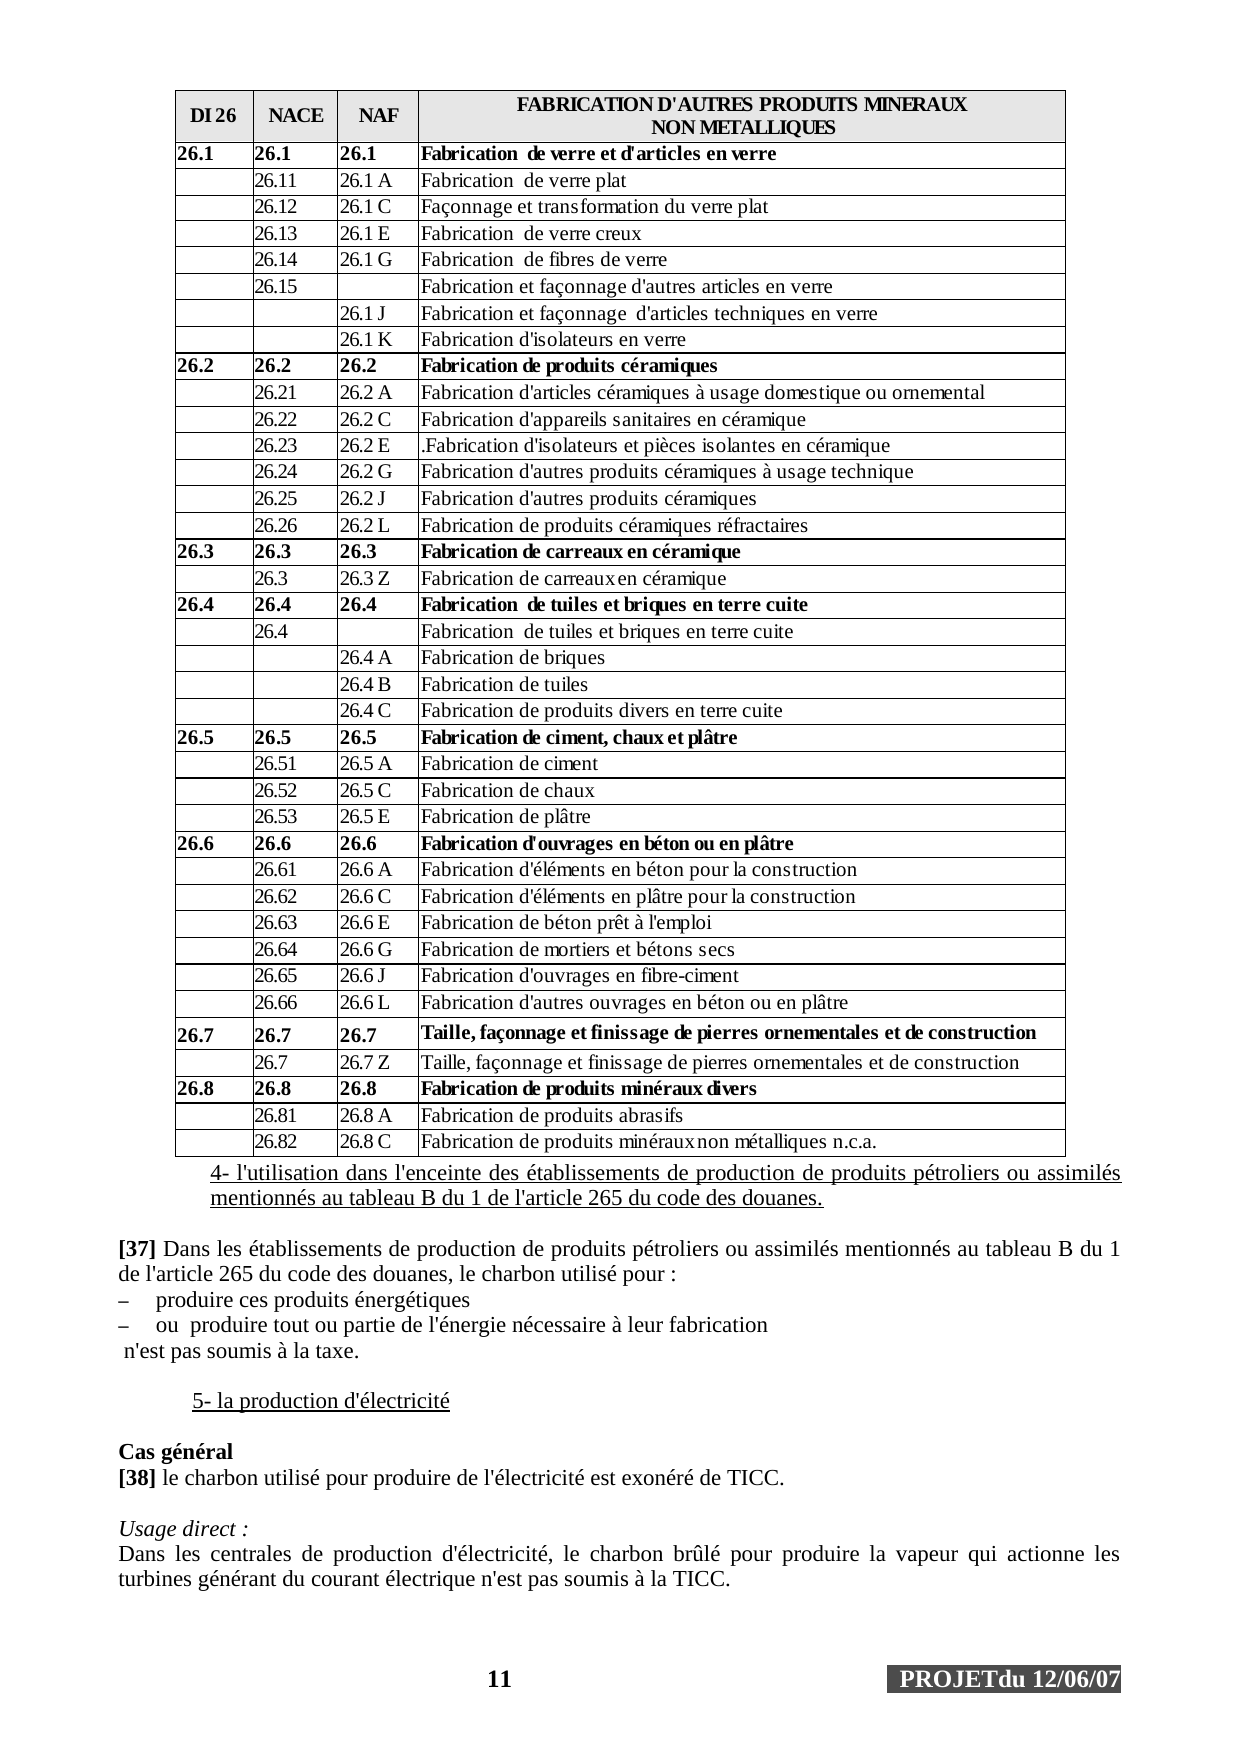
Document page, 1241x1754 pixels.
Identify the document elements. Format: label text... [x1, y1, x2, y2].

text 5- la production d'électricité [118, 1388, 1122, 1414]
text 4- l'utilisation dans l'enceinte des établissements de production de produits pétroliers ou assimilés mentionnés au tableau B du 1 de l'article 265 du code des douanes. [419, 380, 1065, 406]
text 4- l'utilisation dans l'enceinte des établissements de production de produits pétroliers ou assimilés mentionnés au tableau B du 1 de l'article 265 du code des douanes. [419, 699, 1065, 724]
text 4- l'utilisation dans l'enceinte des établissements de production de produits pétroliers ou assimilés mentionnés au tableau B du 1 de l'article 265 du code des douanes. [419, 221, 1065, 246]
text 4- l'utilisation dans l'enceinte des établissements de production de produits pétroliers ou assimilés mentionnés au tableau B du 1 de l'article 265 du code des douanes. [419, 805, 1065, 831]
text 4- l'utilisation dans l'enceinte des établissements de production de produits pétroliers ou assimilés mentionnés au tableau B du 1 de l'article 265 du code des douanes. [419, 646, 1065, 671]
list ou produire tout ou partie de l'énergie nécessaire à leur fabrication [118, 1312, 1122, 1338]
text 4- l'utilisation dans l'enceinte des établissements de production de produits pétroliers ou assimilés mentionnés au tableau B du 1 de l'article 265 du code des douanes. [419, 566, 1065, 592]
text Usage direct : [118, 1516, 1122, 1541]
text 4- l'utilisation dans l'enceinte des établissements de production de produits pétroliers ou assimilés mentionnés au tableau B du 1 de l'article 265 du code des douanes. [419, 460, 1065, 485]
text 4- l'utilisation dans l'enceinte des établissements de production de produits pétroliers ou assimilés mentionnés au tableau B du 1 de l'article 265 du code des douanes. [419, 300, 1065, 326]
text 4- l'utilisation dans l'enceinte des établissements de production de produits pétroliers ou assimilés mentionnés au tableau B du 1 de l'article 265 du code des douanes. [419, 1104, 1065, 1129]
text 4- l'utilisation dans l'enceinte des établissements de production de produits pétroliers ou assimilés mentionnés au tableau B du 1 de l'article 265 du code des douanes. [419, 832, 1065, 857]
text [37] Dans les établissements de production de produits pétroliers ou assimilés mentionnés au tableau B du 1 de l'article 265 du code des douanes, le charbon utilisé pour : [118, 1236, 1122, 1287]
text 4- l'utilisation dans l'enceinte des établissements de production de produits pétroliers ou assimilés mentionnés au tableau B du 1 de l'article 265 du code des douanes. [419, 247, 1065, 273]
text Cas général [118, 1439, 1122, 1465]
text 4- l'utilisation dans l'enceinte des établissements de production de produits pétroliers ou assimilés mentionnés au tableau B du 1 de l'article 265 du code des douanes. [419, 196, 1065, 220]
text 4- l'utilisation dans l'enceinte des établissements de production de produits pétroliers ou assimilés mentionnés au tableau B du 1 de l'article 265 du code des douanes. [419, 965, 1065, 990]
text 4- l'utilisation dans l'enceinte des établissements de production de produits pétroliers ou assimilés mentionnés au tableau B du 1 de l'article 265 du code des douanes. [419, 513, 1065, 538]
text 4- l'utilisation dans l'enceinte des établissements de production de produits pétroliers ou assimilés mentionnés au tableau B du 1 de l'article 265 du code des douanes. [419, 486, 1065, 512]
text 4- l'utilisation dans l'enceinte des établissements de production de produits pétroliers ou assimilés mentionnés au tableau B du 1 de l'article 265 du code des douanes. [419, 1130, 1065, 1156]
text 4- l'utilisation dans l'enceinte des établissements de production de produits pétroliers ou assimilés mentionnés au tableau B du 1 de l'article 265 du code des douanes. [419, 938, 1065, 963]
text 4- l'utilisation dans l'enceinte des établissements de production de produits pétroliers ou assimilés mentionnés au tableau B du 1 de l'article 265 du code des douanes. [419, 407, 1065, 432]
text 4- l'utilisation dans l'enceinte des établissements de production de produits pétroliers ou assimilés mentionnés au tableau B du 1 de l'article 265 du code des douanes. [419, 143, 1065, 168]
text 4- l'utilisation dans l'enceinte des établissements de production de produits pétroliers ou assimilés mentionnés au tableau B du 1 de l'article 265 du code des douanes. [419, 1077, 1065, 1102]
text 4- l'utilisation dans l'enceinte des établissements de production de produits pétroliers ou assimilés mentionnés au tableau B du 1 de l'article 265 du code des douanes. [419, 752, 1065, 777]
text 4- l'utilisation dans l'enceinte des établissements de production de produits pétroliers ou assimilés mentionnés au tableau B du 1 de l'article 265 du code des douanes. [419, 725, 1065, 751]
text 4- l'utilisation dans l'enceinte des établissements de production de produits pétroliers ou assimilés mentionnés au tableau B du 1 de l'article 265 du code des douanes. [419, 327, 1065, 352]
text 4- l'utilisation dans l'enceinte des établissements de production de produits pétroliers ou assimilés mentionnés au tableau B du 1 de l'article 265 du code des douanes. [419, 354, 1065, 379]
text 4- l'utilisation dans l'enceinte des établissements de production de produits pétroliers ou assimilés mentionnés au tableau B du 1 de l'article 265 du code des douanes. [210, 1183, 1122, 1211]
text 4- l'utilisation dans l'enceinte des établissements de production de produits pétroliers ou assimilés mentionnés au tableau B du 1 de l'article 265 du code des douanes. [419, 1018, 1065, 1049]
text [38] le charbon utilisé pour produire de l'électricité est exonéré de TICC. [118, 1465, 1122, 1490]
text n'est pas soumis à la taxe. [118, 1338, 1122, 1363]
text 4- l'utilisation dans l'enceinte des établissements de production de produits pétroliers ou assimilés mentionnés au tableau B du 1 de l'article 265 du code des douanes. [419, 911, 1065, 937]
text 4- l'utilisation dans l'enceinte des établissements de production de produits pétroliers ou assimilés mentionnés au tableau B du 1 de l'article 265 du code des douanes. [419, 433, 1065, 459]
text 4- l'utilisation dans l'enceinte des établissements de production de produits pétroliers ou assimilés mentionnés au tableau B du 1 de l'article 265 du code des douanes. [419, 593, 1065, 618]
text 4- l'utilisation dans l'enceinte des établissements de production de produits pétroliers ou assimilés mentionnés au tableau B du 1 de l'article 265 du code des douanes. [210, 88, 1122, 1182]
text 4- l'utilisation dans l'enceinte des établissements de production de produits pétroliers ou assimilés mentionnés au tableau B du 1 de l'article 265 du code des douanes. [419, 274, 1065, 299]
text 4- l'utilisation dans l'enceinte des établissements de production de produits pétroliers ou assimilés mentionnés au tableau B du 1 de l'article 265 du code des douanes. [419, 991, 1065, 1017]
text 4- l'utilisation dans l'enceinte des établissements de production de produits pétroliers ou assimilés mentionnés au tableau B du 1 de l'article 265 du code des douanes. [419, 1050, 1065, 1076]
text 4- l'utilisation dans l'enceinte des établissements de production de produits pétroliers ou assimilés mentionnés au tableau B du 1 de l'article 265 du code des douanes. [419, 169, 1065, 195]
text 4- l'utilisation dans l'enceinte des établissements de production de produits pétroliers ou assimilés mentionnés au tableau B du 1 de l'article 265 du code des douanes. [419, 858, 1065, 884]
text 4- l'utilisation dans l'enceinte des établissements de production de produits pétroliers ou assimilés mentionnés au tableau B du 1 de l'article 265 du code des douanes. [419, 672, 1065, 698]
text Dans les centrales de production d'électricité, le charbon brûlé pour produire la vapeur qui actionne les turbines générant du courant électrique n'est pas soumis à la TICC. [118, 1541, 1122, 1592]
text 4- l'utilisation dans l'enceinte des établissements de production de produits pétroliers ou assimilés mentionnés au tableau B du 1 de l'article 265 du code des douanes. [419, 619, 1065, 645]
list produire ces produits énergétiques [118, 1287, 1122, 1312]
text 4- l'utilisation dans l'enceinte des établissements de production de produits pétroliers ou assimilés mentionnés au tableau B du 1 de l'article 265 du code des douanes. [419, 885, 1065, 910]
text 4- l'utilisation dans l'enceinte des établissements de production de produits pétroliers ou assimilés mentionnés au tableau B du 1 de l'article 265 du code des douanes. [419, 540, 1065, 565]
text 4- l'utilisation dans l'enceinte des établissements de production de produits pétroliers ou assimilés mentionnés au tableau B du 1 de l'article 265 du code des douanes. [419, 779, 1065, 804]
